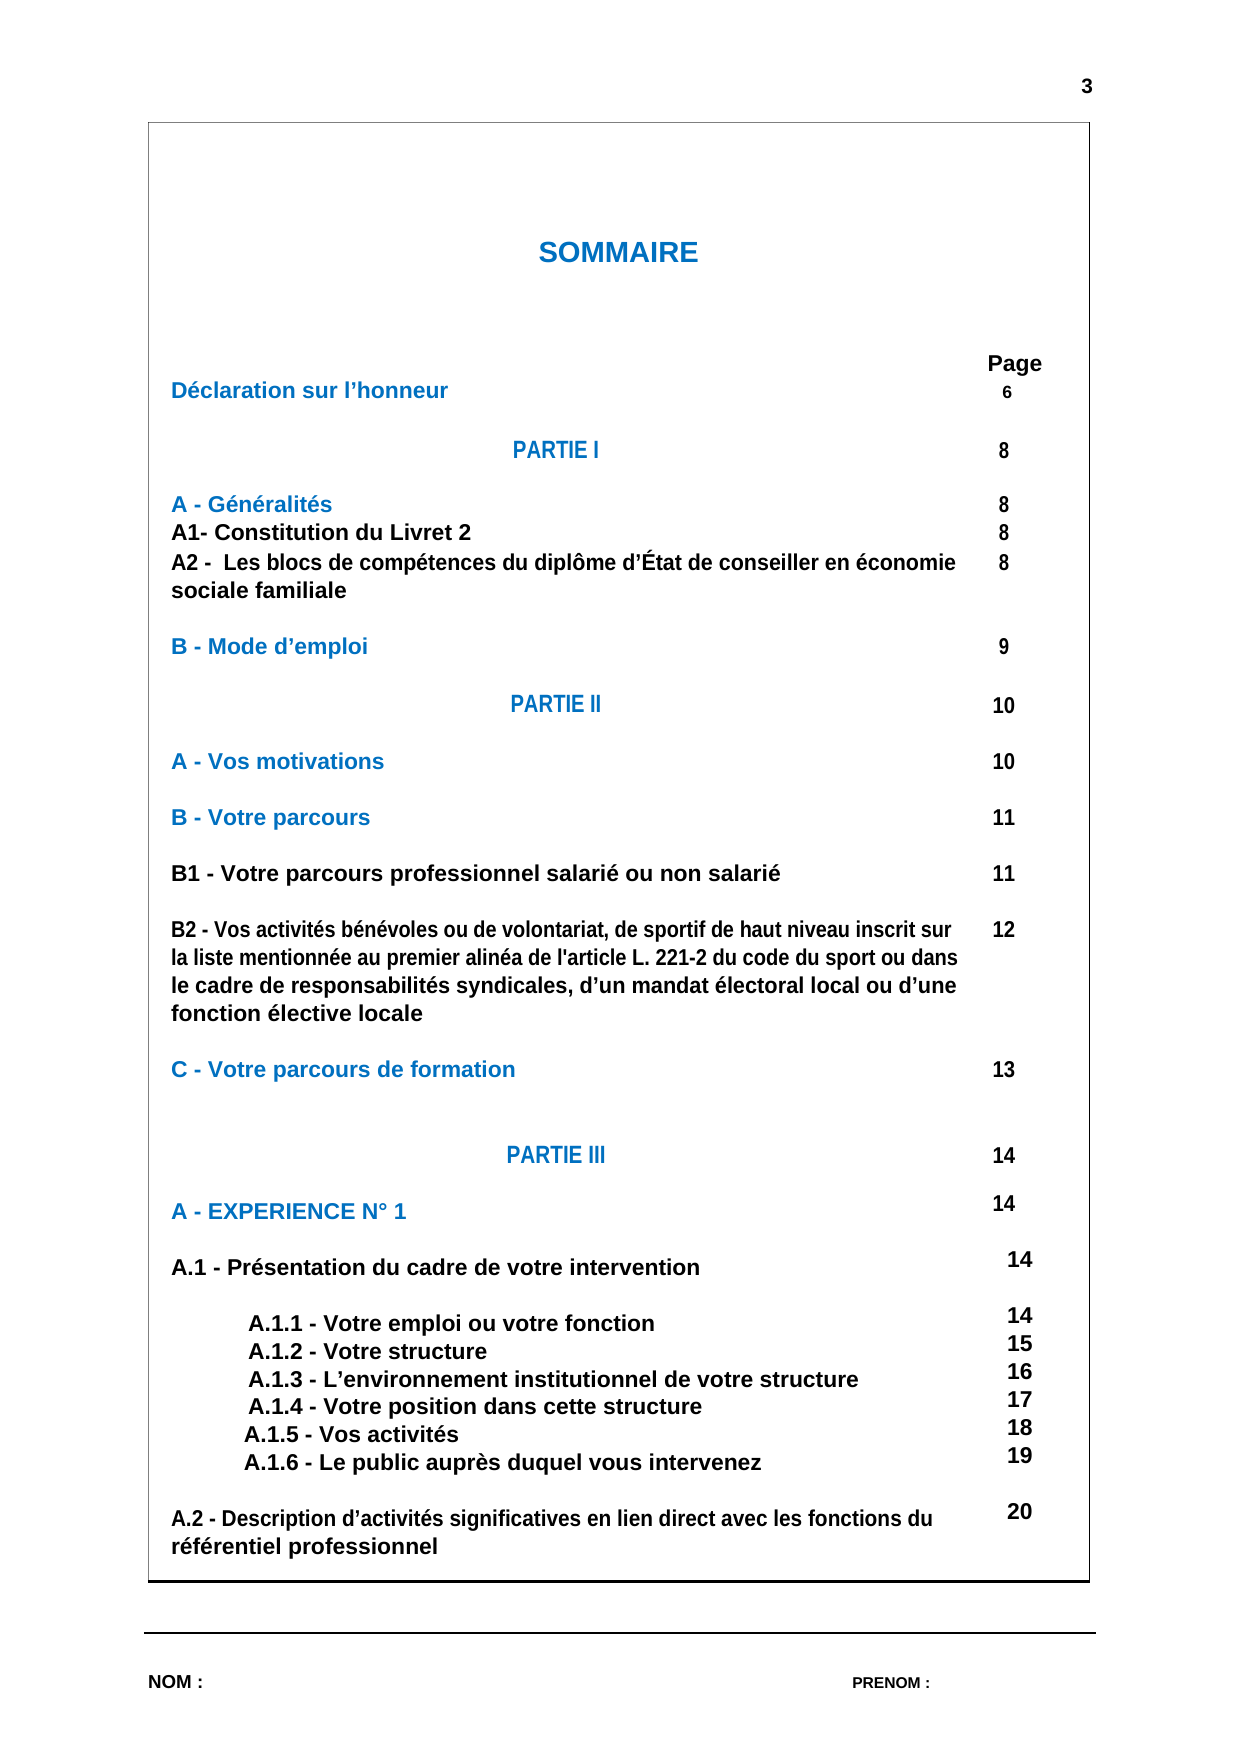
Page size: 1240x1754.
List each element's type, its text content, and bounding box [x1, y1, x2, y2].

table_cell [1092, 1476, 1096, 1524]
table_cell [1092, 1532, 1096, 1560]
table_cell [1092, 1336, 1096, 1356]
text 3 [1081, 74, 1095, 98]
table_header [1092, 1245, 1096, 1273]
table_cell [1092, 1448, 1096, 1468]
text NOM : PRENOM : [148, 1669, 1095, 1693]
table_cell [1092, 1420, 1096, 1440]
table_cell [1090, 1580, 1096, 1632]
table_cell [144, 1580, 148, 1632]
table_cell [148, 1584, 937, 1632]
table_cell [1092, 1392, 1096, 1412]
table_cell [938, 1584, 1089, 1632]
table_cell [1092, 1280, 1096, 1328]
table_cell [1092, 1364, 1096, 1384]
table_cell [1092, 1560, 1096, 1580]
